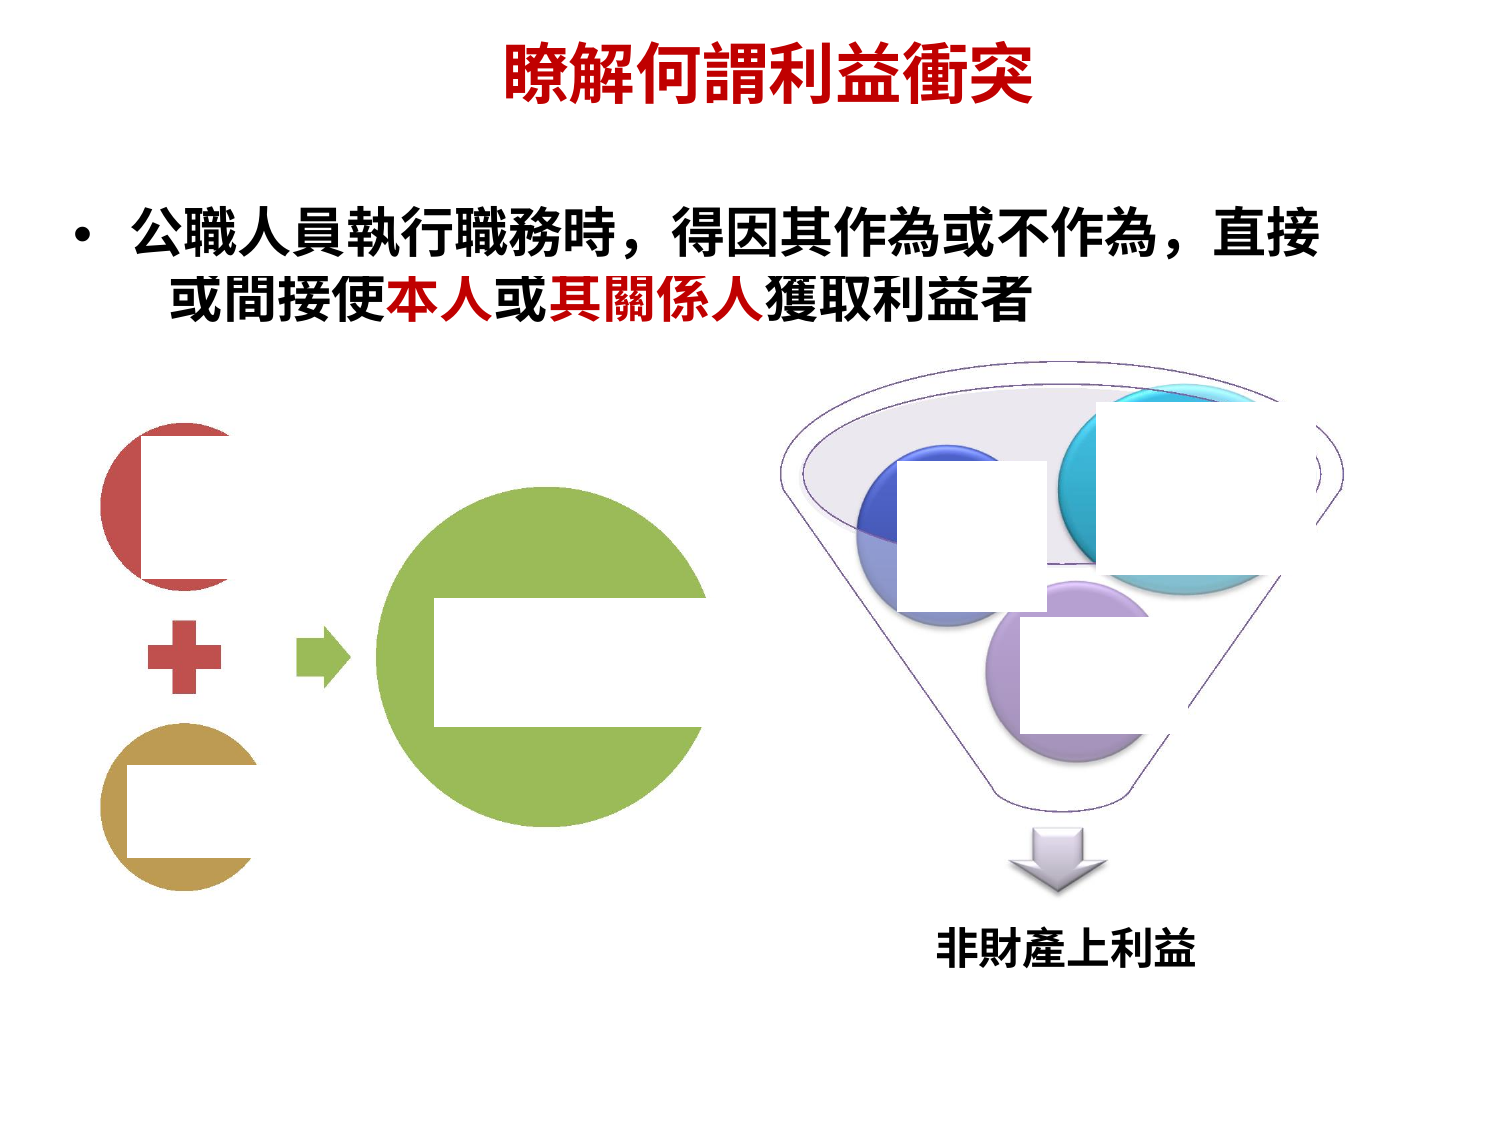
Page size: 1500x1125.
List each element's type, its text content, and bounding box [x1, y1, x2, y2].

text 非財產上利益 [935, 918, 1246, 976]
text 考績 [922, 559, 1038, 603]
text 聘用、約雇、 [1105, 449, 1307, 488]
picture [0, 0, 1500, 1125]
text 財產 [150, 445, 279, 487]
text 陞遷、 [906, 470, 1038, 514]
text 非財產 [136, 774, 287, 812]
text 任用、聘任、 [1105, 411, 1307, 449]
text 益 [171, 528, 279, 570]
text 事措施 [1029, 675, 1180, 725]
text • 公職人員執行職務時，得因其作為或不作為，直接 [73, 195, 1491, 267]
text 瞭解何謂利益衝突 [502, 27, 1118, 116]
text 勞動派遣 [1133, 527, 1307, 566]
text 臨時人員、 [1119, 488, 1307, 527]
text 調動、 [906, 514, 1038, 559]
text 或間接使本人或其關係人獲取利益者 [169, 276, 1150, 332]
text 利益 [443, 607, 813, 718]
text 上利益 [136, 812, 287, 849]
text 其他人 [1029, 626, 1180, 675]
text 上利 [150, 487, 279, 528]
